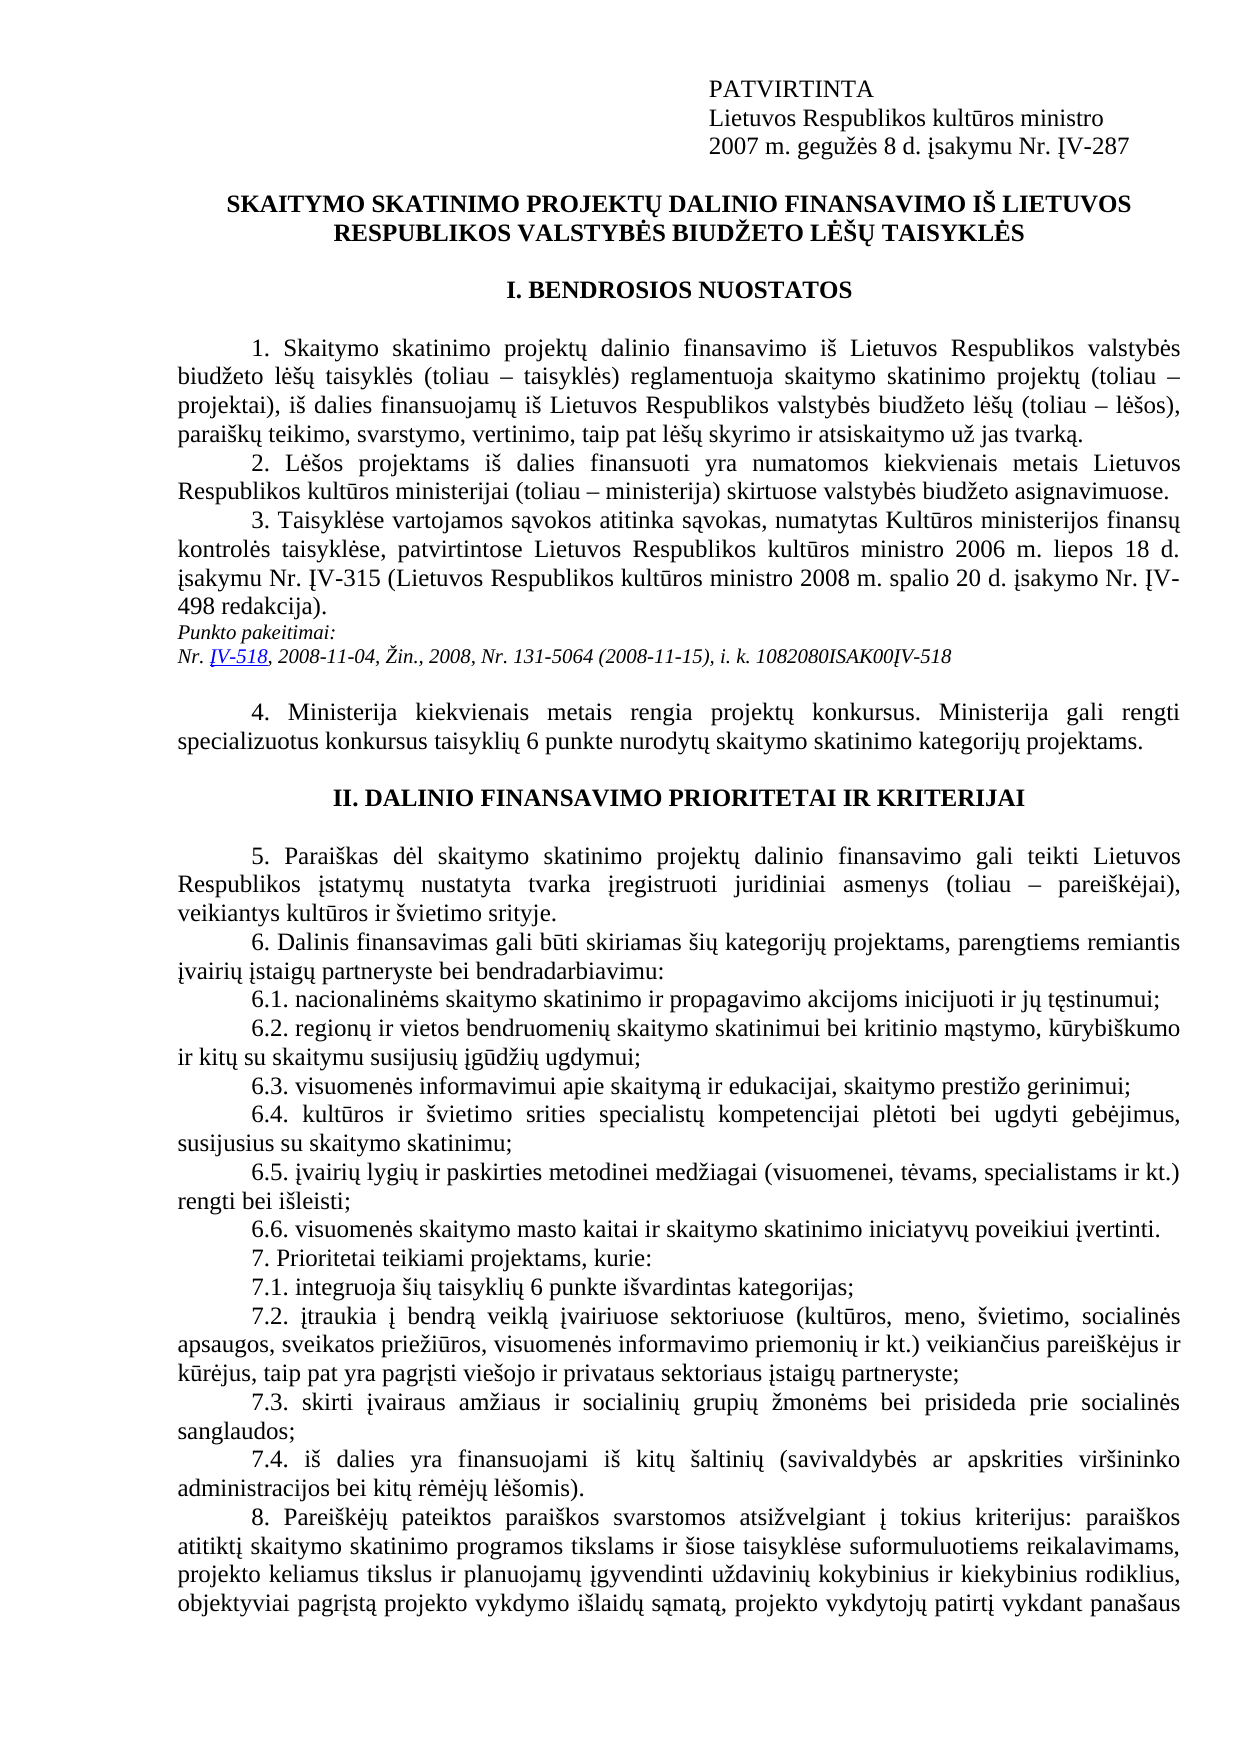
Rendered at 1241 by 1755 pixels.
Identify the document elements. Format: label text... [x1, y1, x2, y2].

text 6.5. įvairių lygių ir paskirties metodinei medžiagai (visuomenei, tėvams, specialistams ir kt.) rengti bei išleisti; [177, 1157, 1181, 1214]
text 2007 m. gegužės 8 d. įsakymu Nr. ĮV-287 [177, 131, 1181, 160]
text 7.4. iš dalies yra finansuojami iš kitų šaltinių (savivaldybės ar apskrities viršininko administracijos bei kitų rėmėjų lėšomis). [177, 1444, 1181, 1502]
text I. BENDROSIOS NUOSTATOS [177, 275, 1181, 304]
text 7.3. skirti įvairaus amžiaus ir socialinių grupių žmonėms bei prisideda prie socialinės sanglaudos; [177, 1387, 1181, 1444]
text 5. Paraiškas dėl skaitymo skatinimo projektų dalinio finansavimo gali teikti Lietuvos Respublikos įstatymų nustatyta tvarka įregistruoti juridiniai asmenys (toliau – pareiškėjai), veikiantys kultūros ir švietimo srityje. [177, 841, 1181, 927]
text Lietuvos Respublikos kultūros ministro [177, 103, 1181, 131]
text 2. Lėšos projektams iš dalies finansuoti yra numatomos kiekvienais metais Lietuvos Respublikos kultūros ministerijai (toliau – ministerija) skirtuose valstybės biudžeto asignavimuose. [177, 448, 1181, 505]
text 1. Skaitymo skatinimo projektų dalinio finansavimo iš Lietuvos Respublikos valstybės biudžeto lėšų taisyklės (toliau – taisyklės) reglamentuoja skaitymo skatinimo projektų (toliau – projektai), iš dalies finansuojamų iš Lietuvos Respublikos valstybės biudžeto lėšų (toliau – lėšos), paraiškų teikimo, svarstymo, vertinimo, taip pat lėšų skyrimo ir atsiskaitymo už jas tvarką. [177, 333, 1181, 448]
text 6.4. kultūros ir švietimo srities specialistų kompetencijai plėtoti bei ugdyti gebėjimus, susijusius su skaitymo skatinimu; [177, 1099, 1181, 1157]
text Punkto pakeitimai: [177, 620, 1181, 644]
text 6. Dalinis finansavimas gali būti skiriamas šių kategorijų projektams, parengtiems remiantis įvairių įstaigų partneryste bei bendradarbiavimu: [177, 927, 1181, 984]
text 3. Taisyklėse vartojamos sąvokos atitinka sąvokas, numatytas Kultūros ministerijos finansų kontrolės taisyklėse, patvirtintose Lietuvos Respublikos kultūros ministro 2006 m. liepos 18 d. įsakymu Nr. ĮV-315 (Lietuvos Respublikos kultūros ministro 2008 m. spalio 20 d. įsakymo Nr. ĮV-498 redakcija). [177, 505, 1181, 620]
text 7.2. įtraukia į bendrą veiklą įvairiuose sektoriuose (kultūros, meno, švietimo, socialinės apsaugos, sveikatos priežiūros, visuomenės informavimo priemonių ir kt.) veikiančius pareiškėjus ir kūrėjus, taip pat yra pagrįsti viešojo ir privataus sektoriaus įstaigų partneryste; [177, 1301, 1181, 1387]
text Nr. ĮV-518, 2008-11-04, Žin., 2008, Nr. 131-5064 (2008-11-15), i. k. 1082080ISAK00ĮV-518 [177, 644, 1181, 668]
text 8. Pareiškėjų pateiktos paraiškos svarstomos atsižvelgiant į tokius kriterijus: paraiškos atitiktį skaitymo skatinimo programos tikslams ir šiose taisyklėse suformuluotiems reikalavimams, projekto keliamus tikslus ir planuojamų įgyvendinti uždavinių kokybinius ir kiekybinius rodiklius, objektyviai pagrįstą projekto vykdymo išlaidų sąmatą, projekto vykdytojų patirtį vykdant panašaus [177, 1502, 1181, 1617]
text 6.1. nacionalinėms skaitymo skatinimo ir propagavimo akcijoms inicijuoti ir jų tęstinumui; [177, 984, 1181, 1013]
text 7.1. integruoja šių taisyklių 6 punkte išvardintas kategorijas; [177, 1272, 1181, 1301]
text II. DALINIO FINANSAVIMO PRIORITETAI IR KRITERIJAI [177, 783, 1181, 812]
text SKAITYMO SKATINIMO PROJEKTŲ DALINIO FINANSAVIMO IŠ LIETUVOS RESPUBLIKOS VALSTYBĖS BIUDŽETO LĖŠŲ TAISYKLĖS [177, 189, 1181, 246]
text 6.6. visuomenės skaitymo masto kaitai ir skaitymo skatinimo iniciatyvų poveikiui įvertinti. [177, 1214, 1181, 1243]
text 6.3. visuomenės informavimui apie skaitymą ir edukacijai, skaitymo prestižo gerinimui; [177, 1071, 1181, 1099]
text 6.2. regionų ir vietos bendruomenių skaitymo skatinimui bei kritinio mąstymo, kūrybiškumo ir kitų su skaitymu susijusių įgūdžių ugdymui; [177, 1013, 1181, 1071]
text 4. Ministerija kiekvienais metais rengia projektų konkursus. Ministerija gali rengti specializuotus konkursus taisyklių 6 punkte nurodytų skaitymo skatinimo kategorijų projektams. [177, 697, 1181, 754]
text PATVIRTINTA [709, 74, 1181, 103]
text 7. Prioritetai teikiami projektams, kurie: [177, 1243, 1181, 1272]
